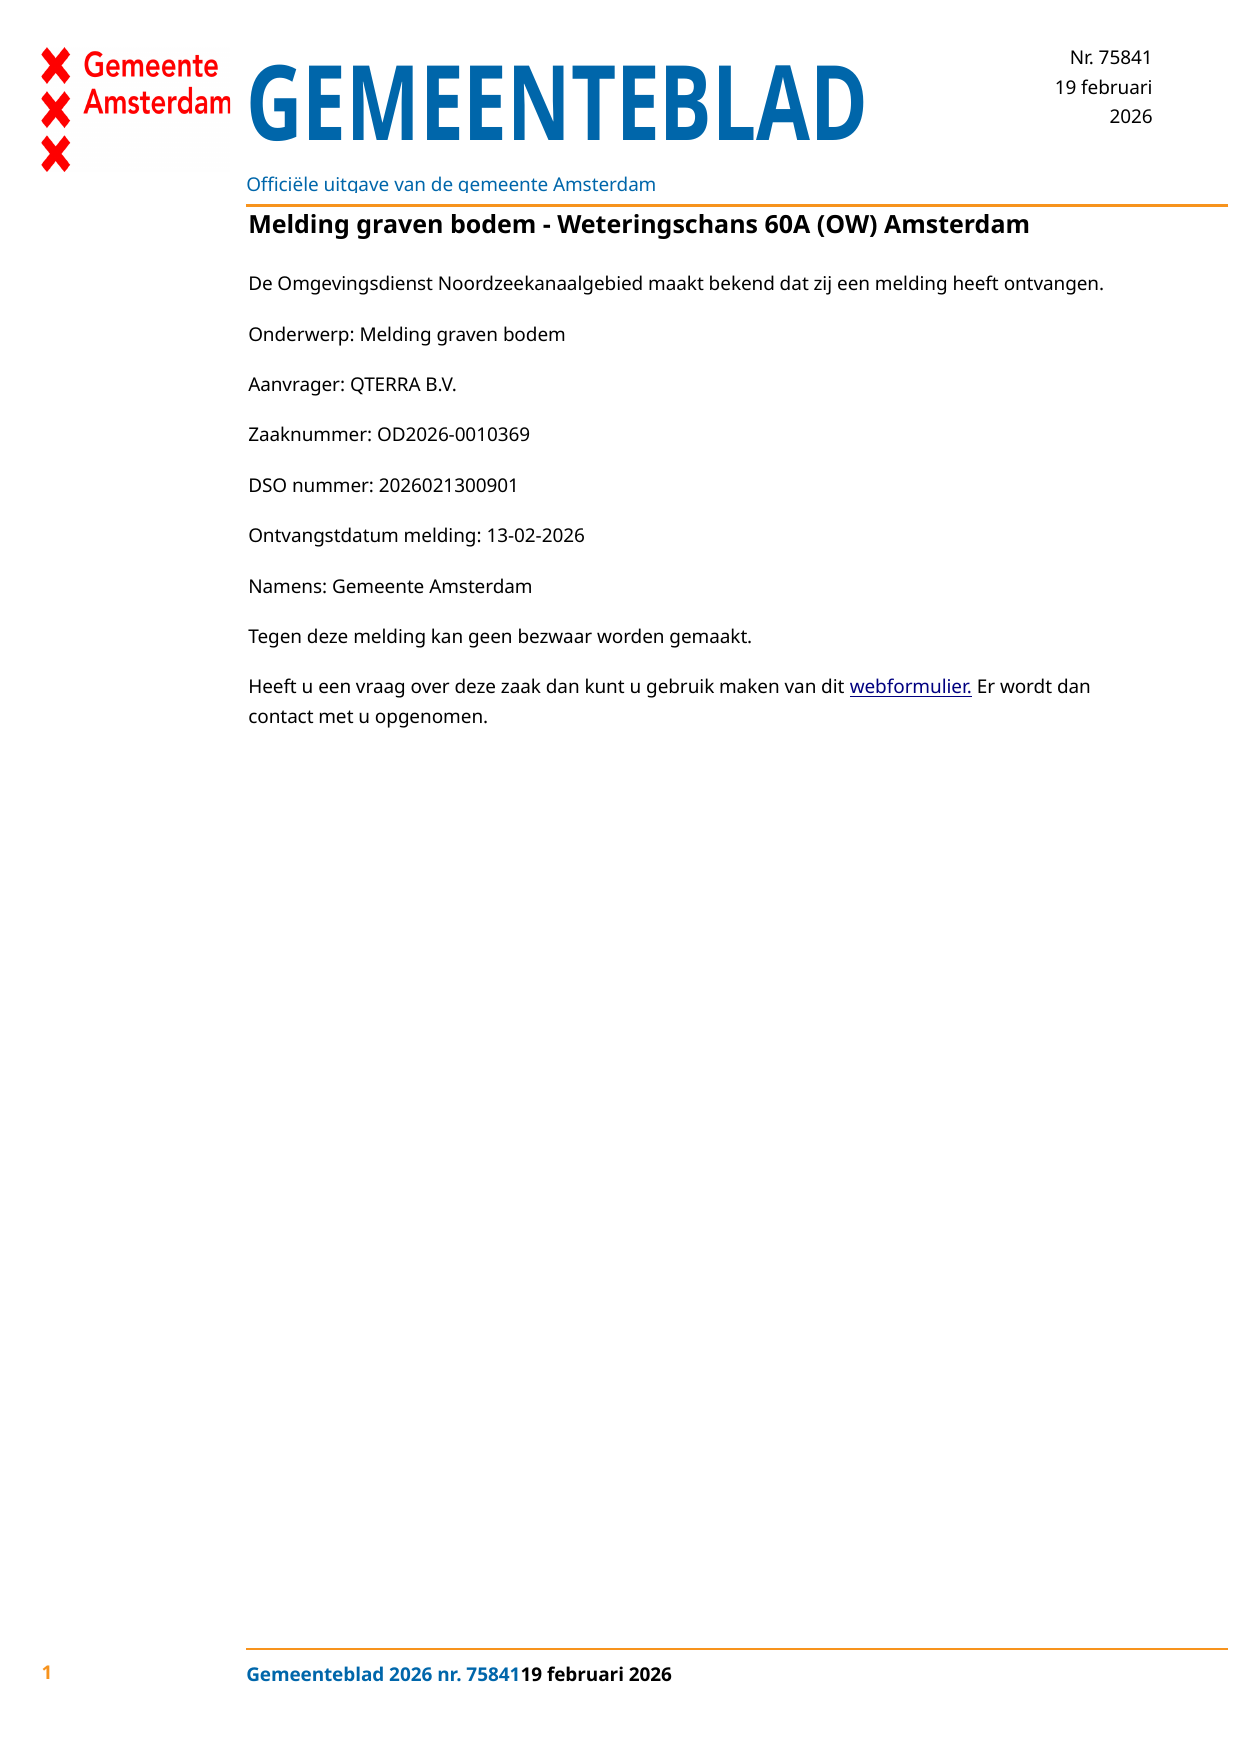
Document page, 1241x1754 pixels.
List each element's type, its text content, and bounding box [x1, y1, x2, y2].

text Heeft u een vraag over deze zaak dan kunt u gebruik maken van dit webformulier. Er wordt dan contact met u opgenomen. [248, 674, 1152, 729]
text Onderwerp: Melding graven bodem [248, 321, 1152, 346]
text Zaaknummer: OD2026-0010369 [248, 422, 1152, 447]
text DSO nummer: 2026021300901 [248, 472, 1152, 498]
text Ontvangstdatum melding: 13-02-2026 [248, 522, 1152, 548]
text De Omgevingsdienst Noordzeekanaalgebied maakt bekend dat zij een melding heeft ontvangen. [248, 270, 1152, 296]
text Melding graven bodem - Weteringschans 60A (OW) Amsterdam [248, 207, 1152, 241]
text Tegen deze melding kan geen bezwaar worden gemaakt. [248, 623, 1152, 649]
text Aanvrager: QTERRA B.V. [248, 371, 1152, 397]
picture [41, 47, 231, 172]
text Namens: Gemeente Amsterdam [248, 573, 1152, 598]
